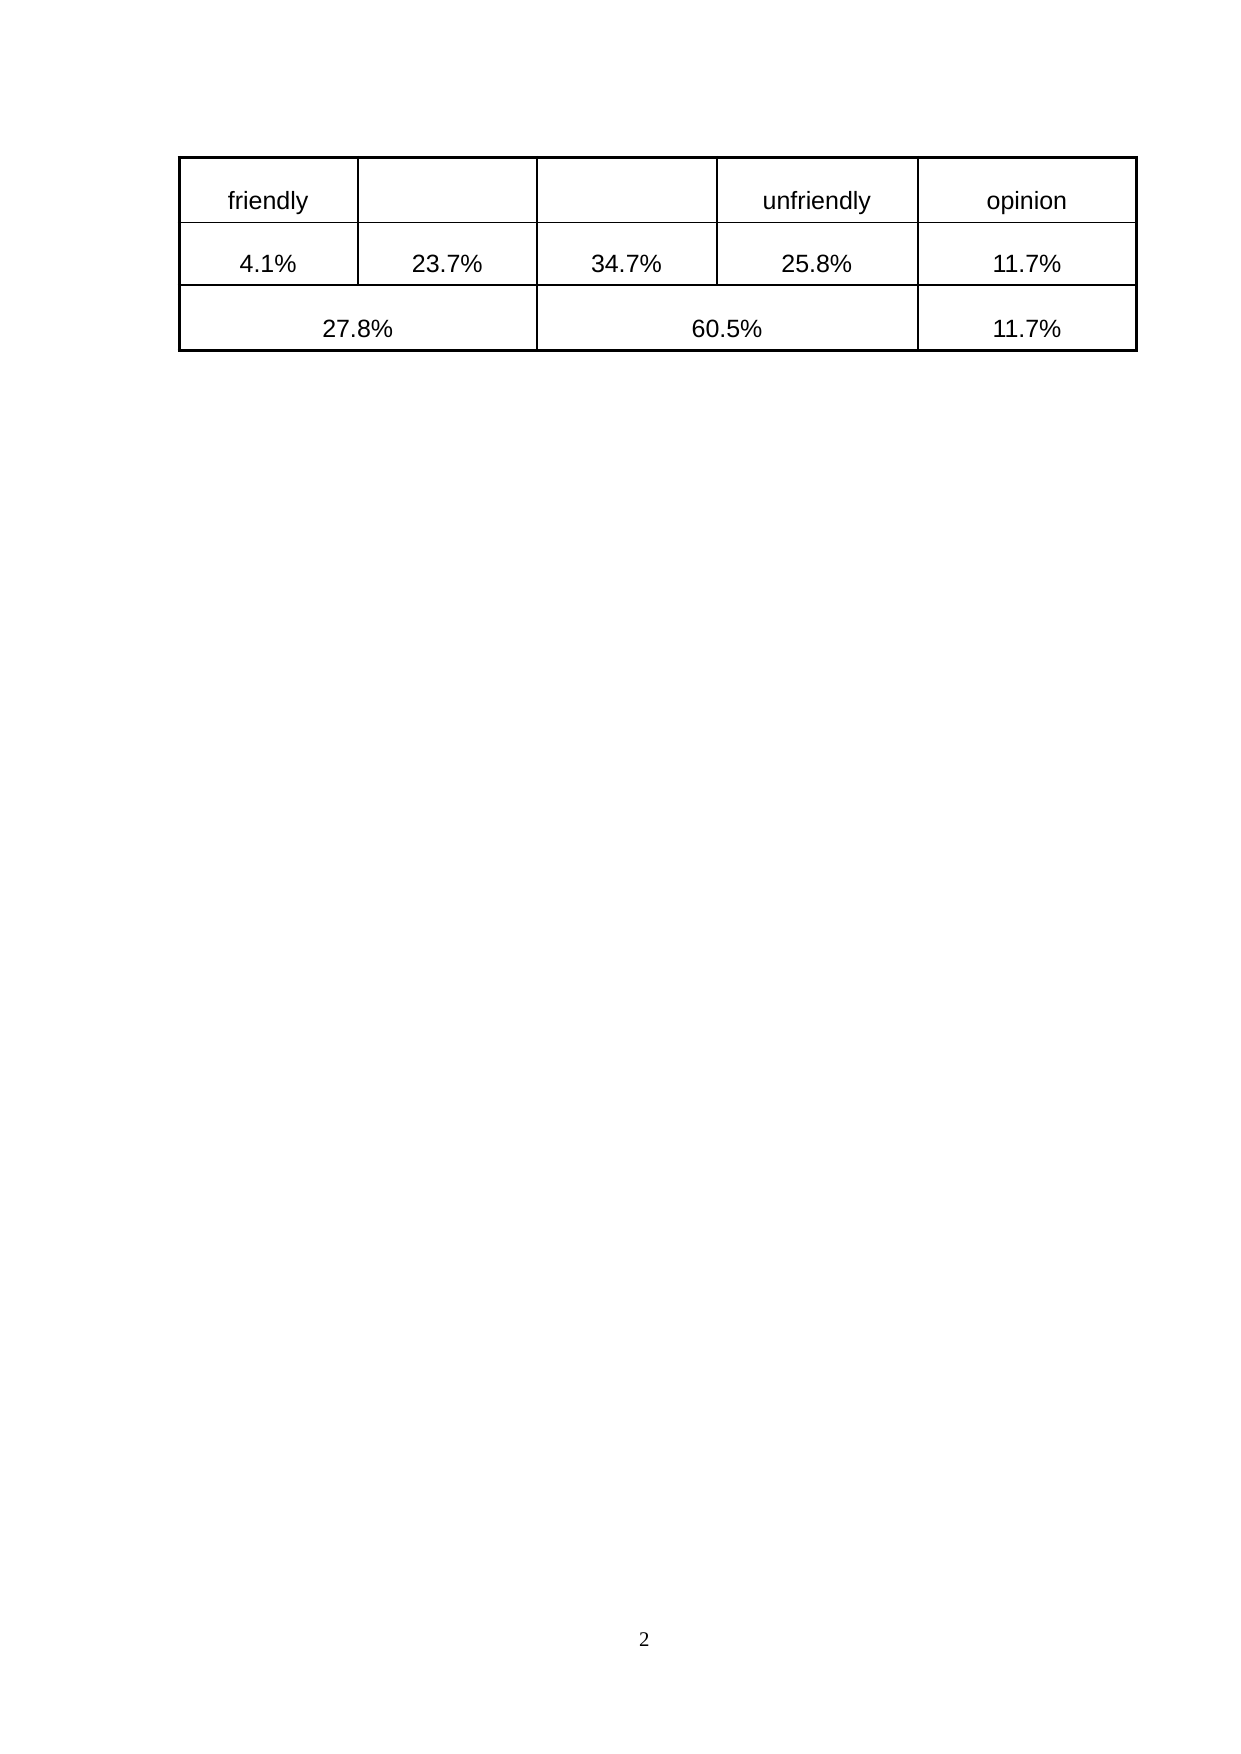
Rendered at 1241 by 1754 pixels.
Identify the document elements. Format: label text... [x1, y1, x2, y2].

table_header opinion [919, 159, 1135, 221]
table_cell 11.7% [919, 286, 1135, 349]
table_cell 34.7% [538, 223, 716, 284]
table_header unfriendly [718, 159, 917, 221]
table_cell 60.5% [538, 286, 917, 349]
table_header friendly [181, 159, 357, 221]
table_cell 25.8% [718, 223, 917, 284]
table_cell 11.7% [919, 223, 1135, 284]
table_cell 23.7% [359, 223, 536, 284]
table_header [359, 159, 536, 221]
table_header [538, 159, 716, 221]
table_cell 4.1% [181, 223, 357, 284]
table_cell 27.8% [181, 286, 536, 349]
